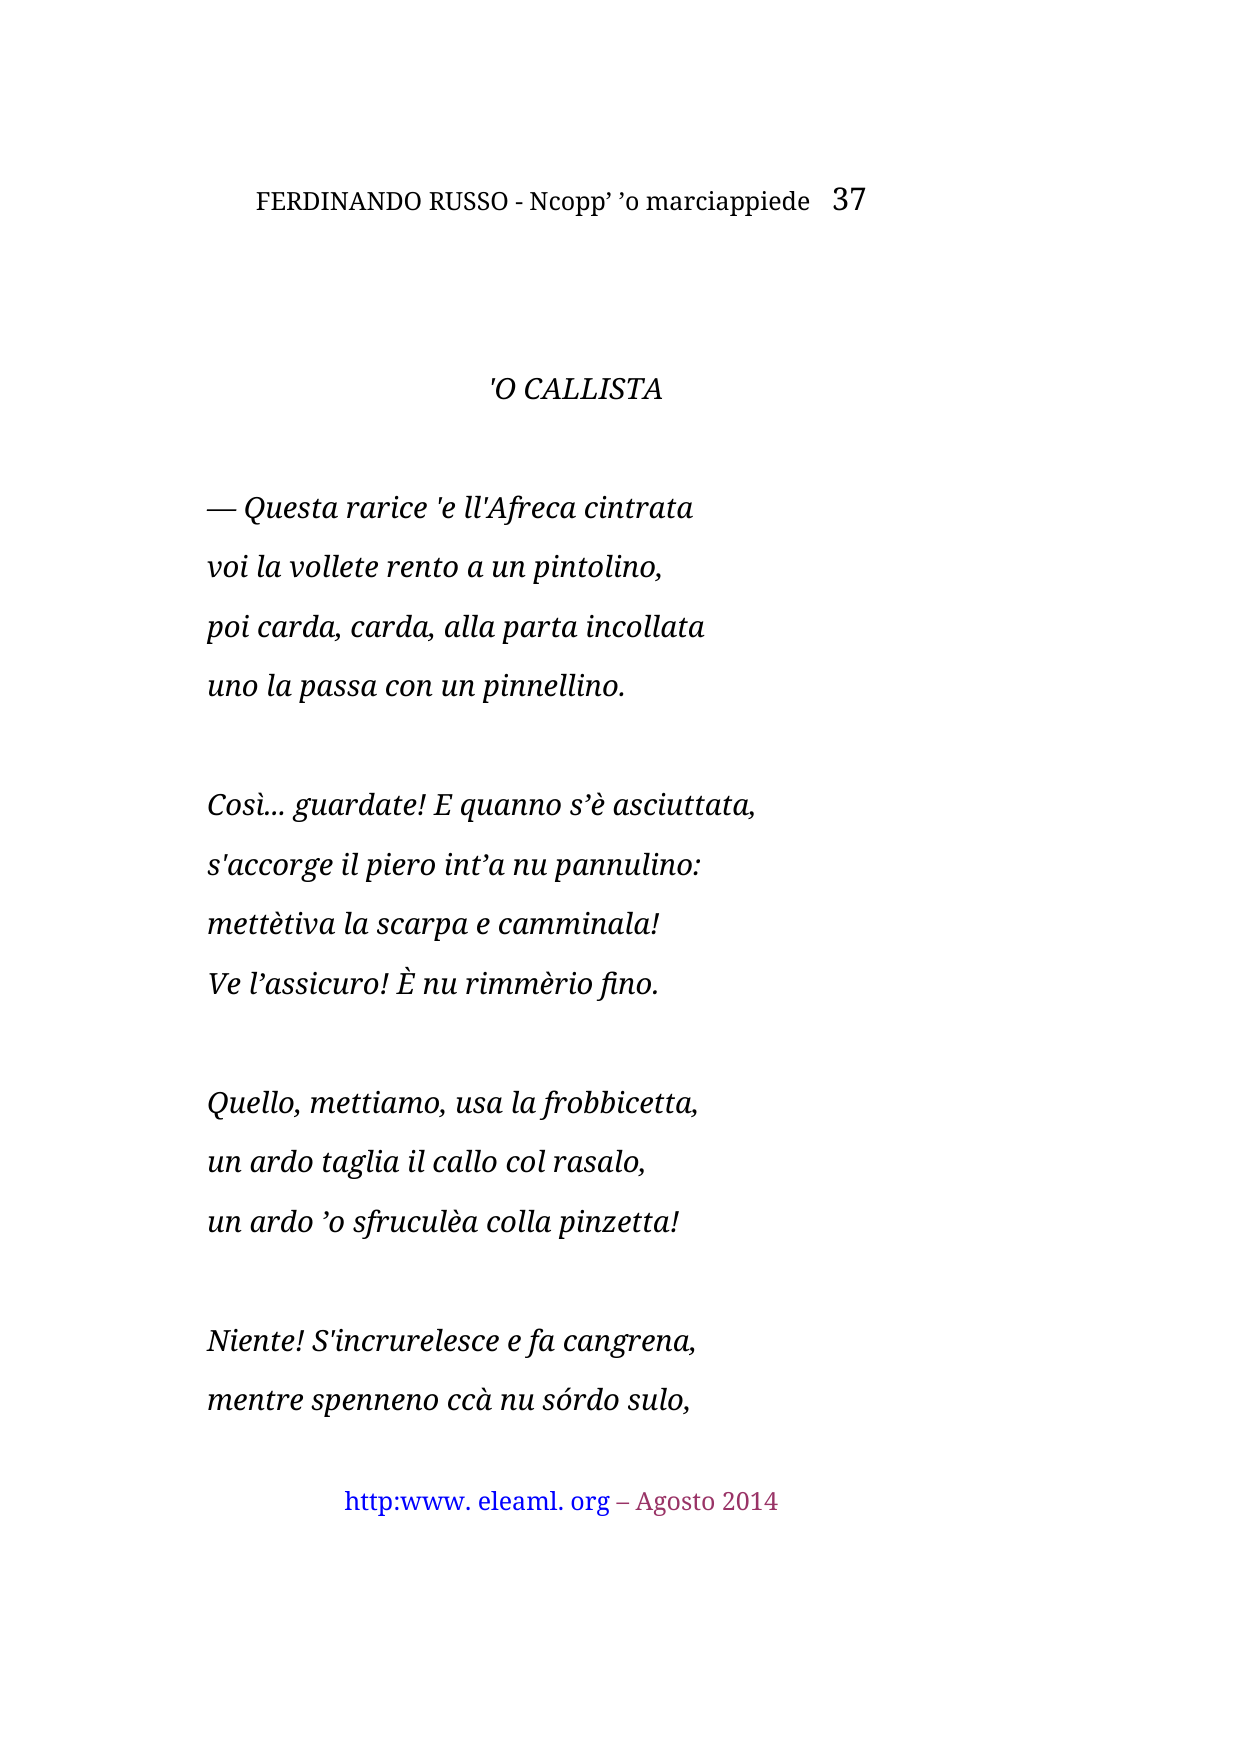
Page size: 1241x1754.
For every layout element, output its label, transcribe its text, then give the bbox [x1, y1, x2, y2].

text mettètiva la scarpa e camminala! [177, 903, 945, 943]
text Quello, mettiamo, usa la frobbicetta, [177, 1082, 945, 1122]
text Così... guardate! E quanno s’è asciuttata, [177, 784, 945, 824]
text s'accorge il piero int’a nu pannulino: [177, 844, 945, 884]
text un ardo ’o sfruculèa colla pinzetta! [177, 1201, 945, 1241]
text — Questa rarice 'e ll'Afreca cintrata [177, 487, 945, 527]
text Ve l’assicuro! È nu rimmèrio fino. [177, 963, 945, 1003]
text 'O CALLISTA [177, 368, 945, 408]
text mentre spenneno ccà nu sórdo sulo, [177, 1379, 945, 1419]
text uno la passa con un pinnellino. [177, 666, 945, 705]
text voi la vollete rento a un pintolino, [177, 547, 945, 586]
text Niente! S'incrurelesce e fa cangrena, [177, 1320, 945, 1359]
text un ardo taglia il callo col rasalo, [177, 1141, 945, 1181]
text poi carda, carda, alla parta incollata [177, 606, 945, 646]
